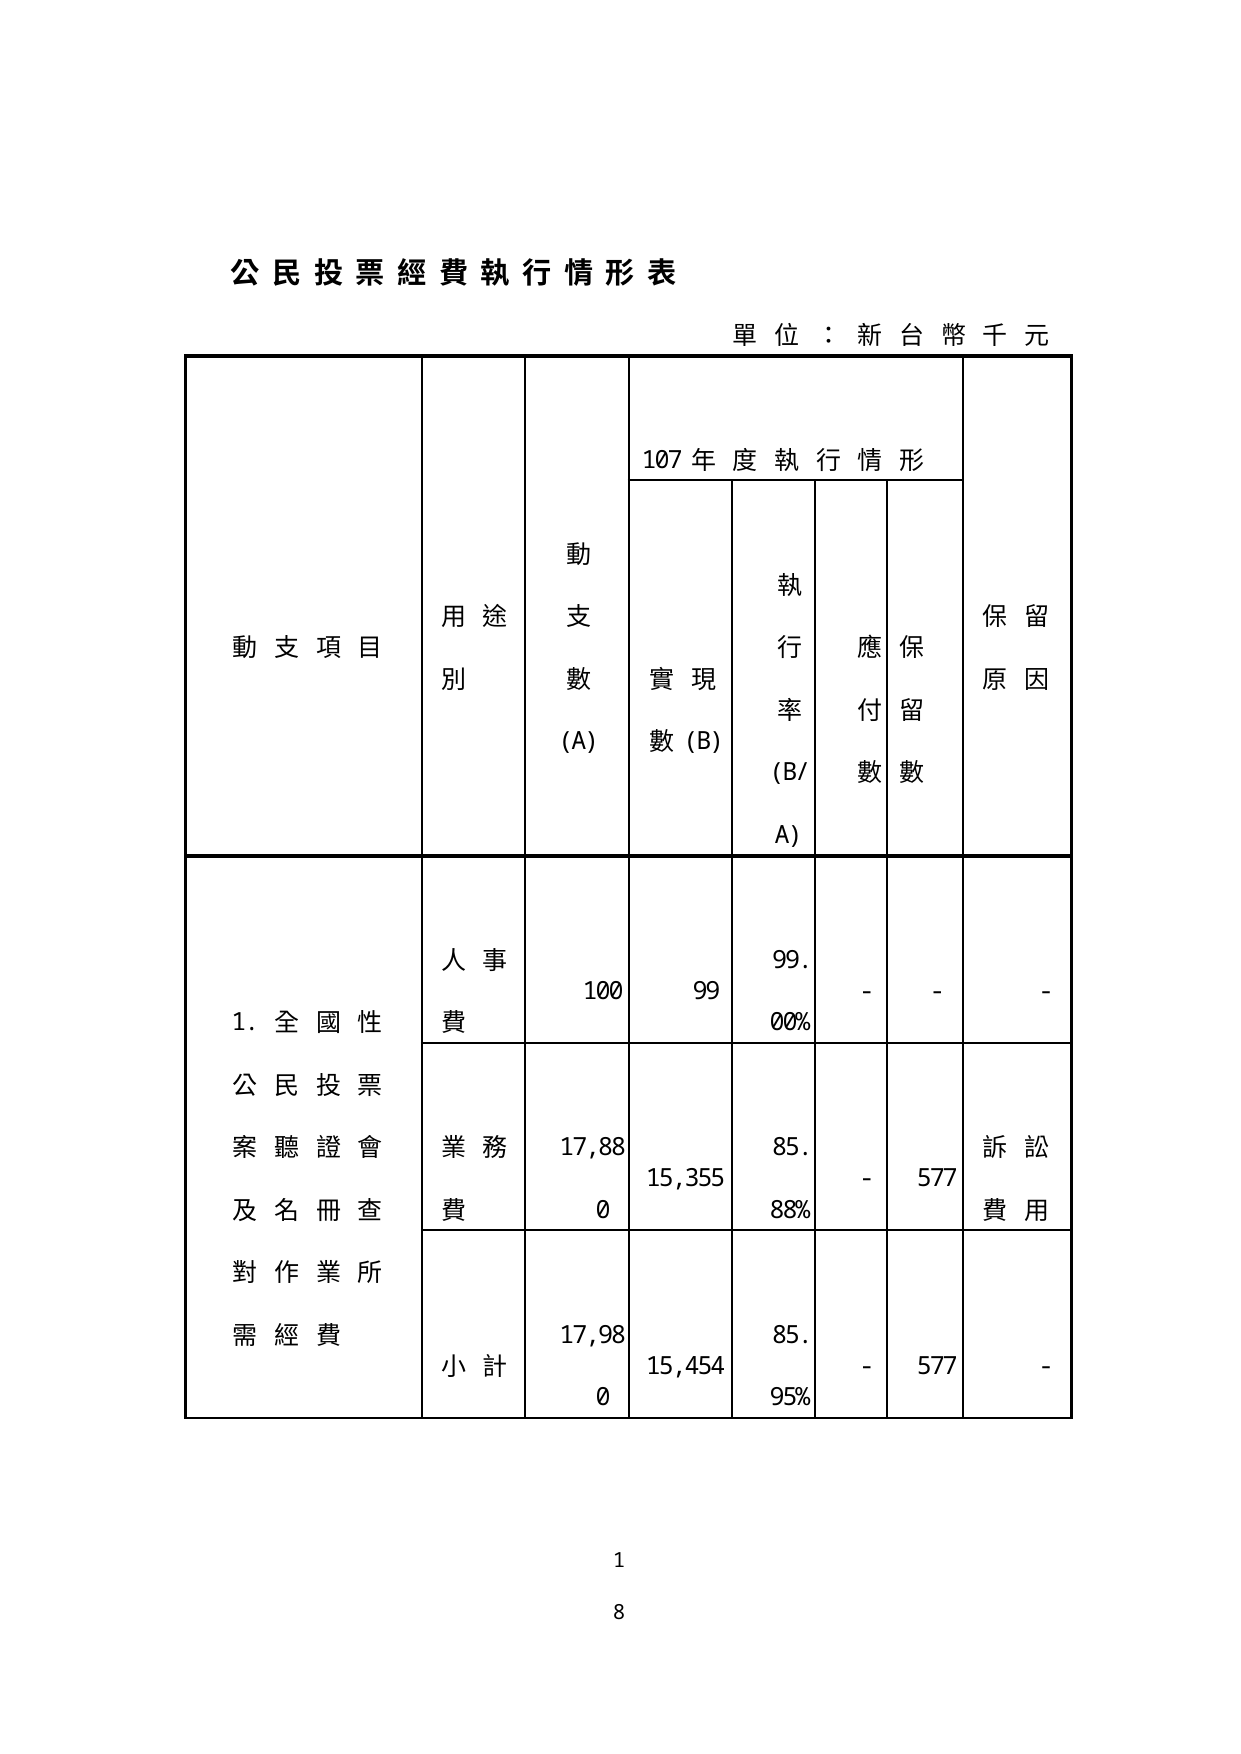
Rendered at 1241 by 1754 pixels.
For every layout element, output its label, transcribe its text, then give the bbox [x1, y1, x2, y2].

table_cell 1.全國性公民投票案聽證會及名冊查對作業所需經費 [187, 858, 421, 1417]
table_cell 85.95% [733, 1231, 814, 1417]
table_header 保留原因 [964, 358, 1070, 854]
table_cell 保留數 [888, 481, 962, 854]
table_cell 小計 [423, 1231, 524, 1417]
table_header 動支數(A) [526, 358, 628, 854]
table_header 107年度執行情形 [630, 358, 962, 479]
table_cell 99 [630, 858, 731, 1042]
table_cell 100 [526, 858, 628, 1042]
table_cell - [964, 1231, 1070, 1417]
table_cell 業務費 [423, 1044, 524, 1229]
table_cell 17,980 [526, 1231, 628, 1417]
table_cell 實現數(B) [630, 481, 731, 854]
table_cell - [888, 858, 962, 1042]
table_cell 應付數 [816, 481, 886, 854]
table_cell 人事費 [423, 858, 524, 1042]
text 公民投票經費執行情形表 [183, 229, 1058, 292]
table_header 用途別 [423, 358, 524, 854]
table_cell 85.88% [733, 1044, 814, 1229]
table_cell 577 [888, 1044, 962, 1229]
table_header 動支項目 [187, 358, 421, 854]
table_cell 99.00% [733, 858, 814, 1042]
table_cell - [964, 858, 1070, 1042]
table_cell - [816, 1231, 886, 1417]
table_cell 15,355 [630, 1044, 731, 1229]
table_cell 訴訟費用 [964, 1044, 1070, 1229]
table_cell 17,880 [526, 1044, 628, 1229]
text 單位：新台幣千元 [183, 292, 1058, 354]
table_cell 577 [888, 1231, 962, 1417]
table_cell 15,454 [630, 1231, 731, 1417]
table_cell - [816, 858, 886, 1042]
table_cell 執行率(B/A) [733, 481, 814, 854]
table_cell - [816, 1044, 886, 1229]
